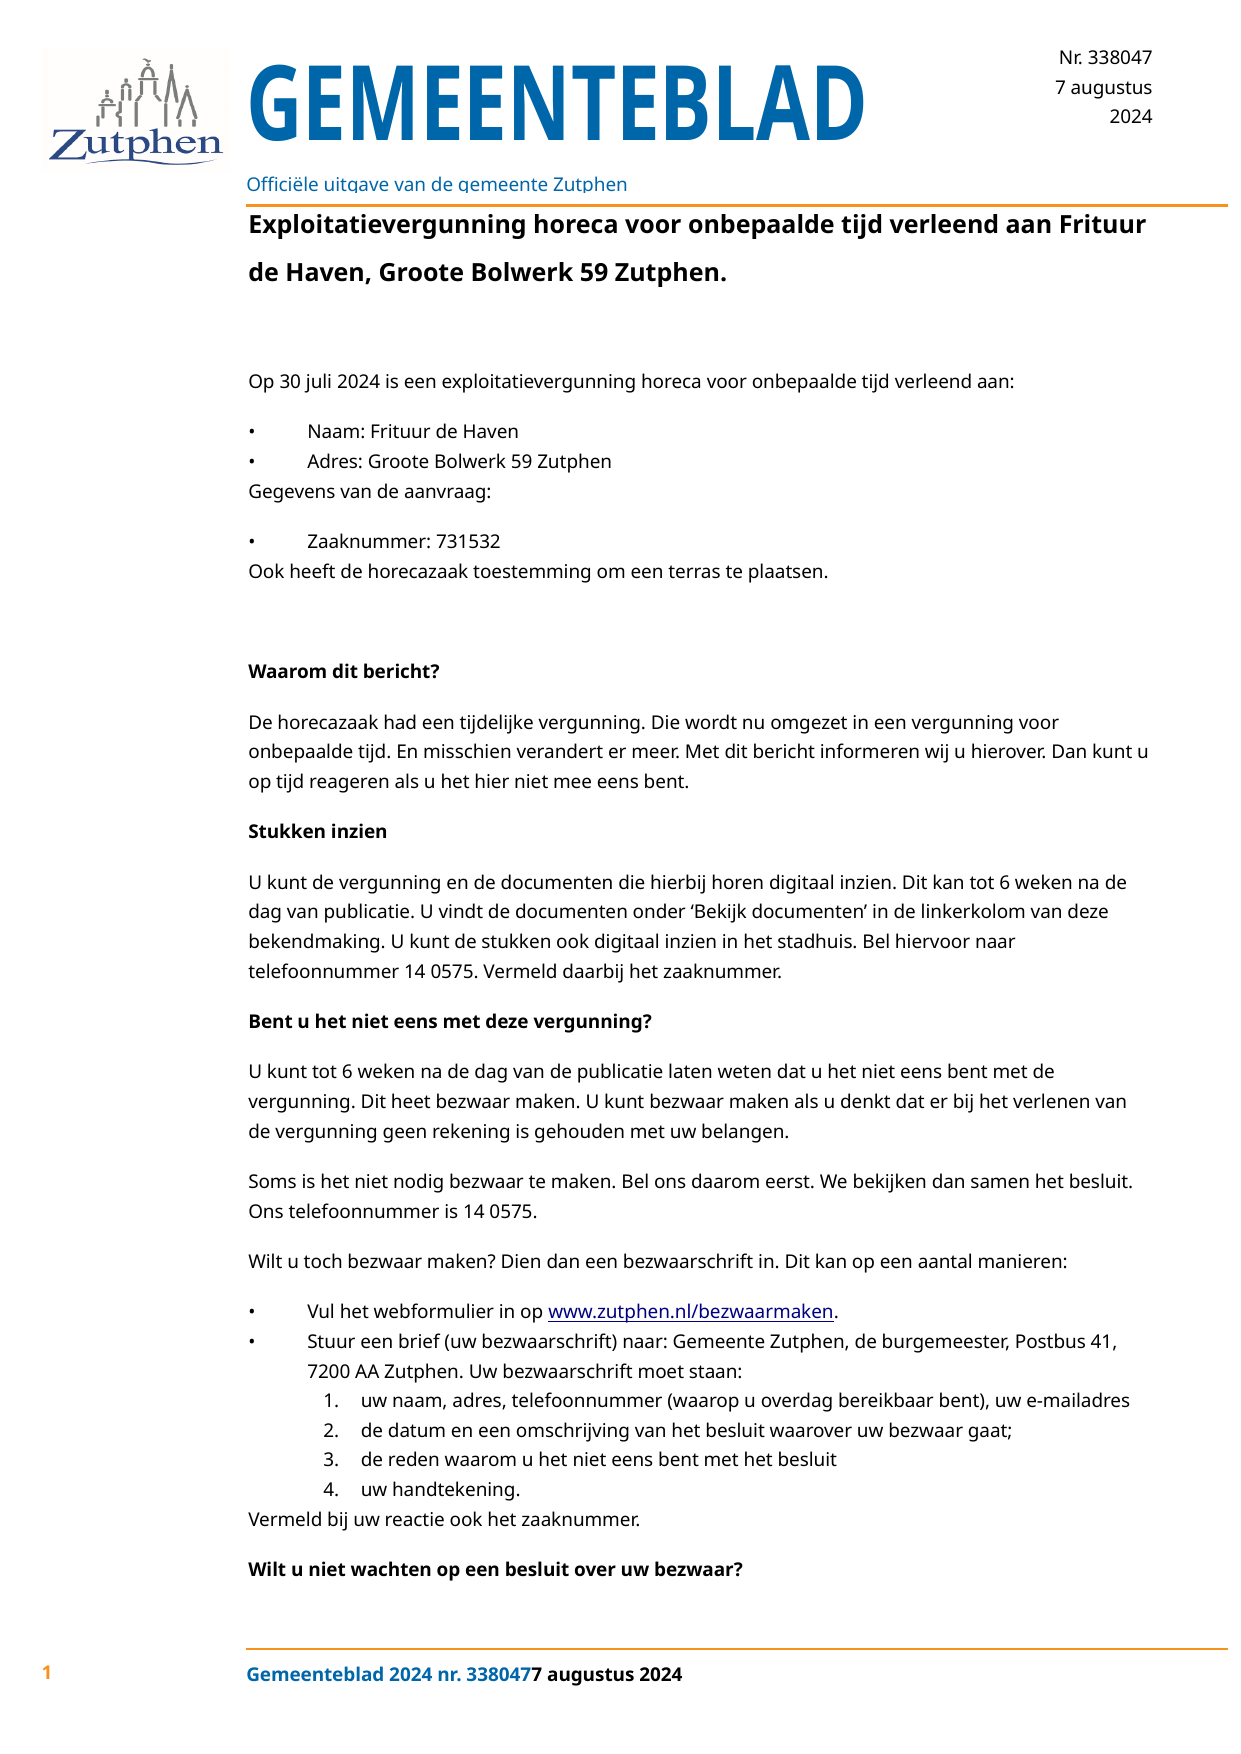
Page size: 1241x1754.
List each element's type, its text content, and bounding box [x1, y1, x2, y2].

list Vul het webformulier in op www.zutphen.nl/bezwaarmaken. [248, 1299, 1152, 1324]
text U kunt de vergunning en de documenten die hierbij horen digitaal inzien. Dit kan tot 6 weken na de dag van publicatie. U vindt de documenten onder ‘Bekijk documenten’ in de linkerkolom van deze bekendmaking. U kunt de stukken ook digitaal inzien in het stadhuis. Bel hiervoor naar telefoonnummer 14 0575. Vermeld daarbij het zaaknummer. [248, 869, 1152, 984]
list Naam: Frituur de Haven [248, 419, 1152, 444]
text Bent u het niet eens met deze vergunning? [248, 1008, 1152, 1034]
text Exploitatievergunning horeca voor onbepaalde tijd verleend aan Frituur de Haven, Groote Bolwerk 59 Zutphen. [248, 207, 1152, 288]
text Ook heeft de horecazaak toestemming om een terras te plaatsen. [248, 558, 1152, 584]
list de datum en een omschrijving van het besluit waarover uw bezwaar gaat; [323, 1417, 1152, 1443]
text Soms is het niet nodig bezwaar te maken. Bel ons daarom eerst. We bekijken dan samen het besluit. Ons telefoonnummer is 14 0575. [248, 1168, 1152, 1224]
list uw naam, adres, telefoonnummer (waarop u overdag bereikbaar bent), uw e-mailadres [323, 1387, 1152, 1413]
text Vermeld bij uw reactie ook het zaaknummer. [248, 1506, 1152, 1532]
text Stukken inzien [248, 819, 1152, 844]
text Gegevens van de aanvraag: [248, 478, 1152, 504]
list Adres: Groote Bolwerk 59 Zutphen [248, 448, 1152, 474]
text Op 30 juli 2024 is een exploitatievergunning horeca voor onbepaalde tijd verleend aan: [248, 368, 1152, 394]
list uw handtekening. [323, 1476, 1152, 1502]
list Stuur een brief (uw bezwaarschrift) naar: Gemeente Zutphen, de burgemeester, Postbus 41, 7200 AA Zutphen. Uw bezwaarschrift moet staan: [248, 1328, 1152, 1384]
list de reden waarom u het niet eens bent met het besluit [323, 1447, 1152, 1472]
text Wilt u niet wachten op een besluit over uw bezwaar? [248, 1556, 1152, 1582]
text Wilt u toch bezwaar maken? Dien dan een bezwaarschrift in. Dit kan op een aantal manieren: [248, 1248, 1152, 1274]
list Zaaknummer: 731532 [248, 528, 1152, 554]
text Waarom dit bericht? [248, 659, 1152, 684]
picture [41, 47, 231, 172]
text U kunt tot 6 weken na de dag van de publicatie laten weten dat u het niet eens bent met de vergunning. Dit heet bezwaar maken. U kunt bezwaar maken als u denkt dat er bij het verlenen van de vergunning geen rekening is gehouden met uw belangen. [248, 1059, 1152, 1144]
text De horecazaak had een tijdelijke vergunning. Die wordt nu omgezet in een vergunning voor onbepaalde tijd. En misschien verandert er meer. Met dit bericht informeren wij u hierover. Dan kunt u op tijd reageren als u het hier niet mee eens bent. [248, 709, 1152, 794]
